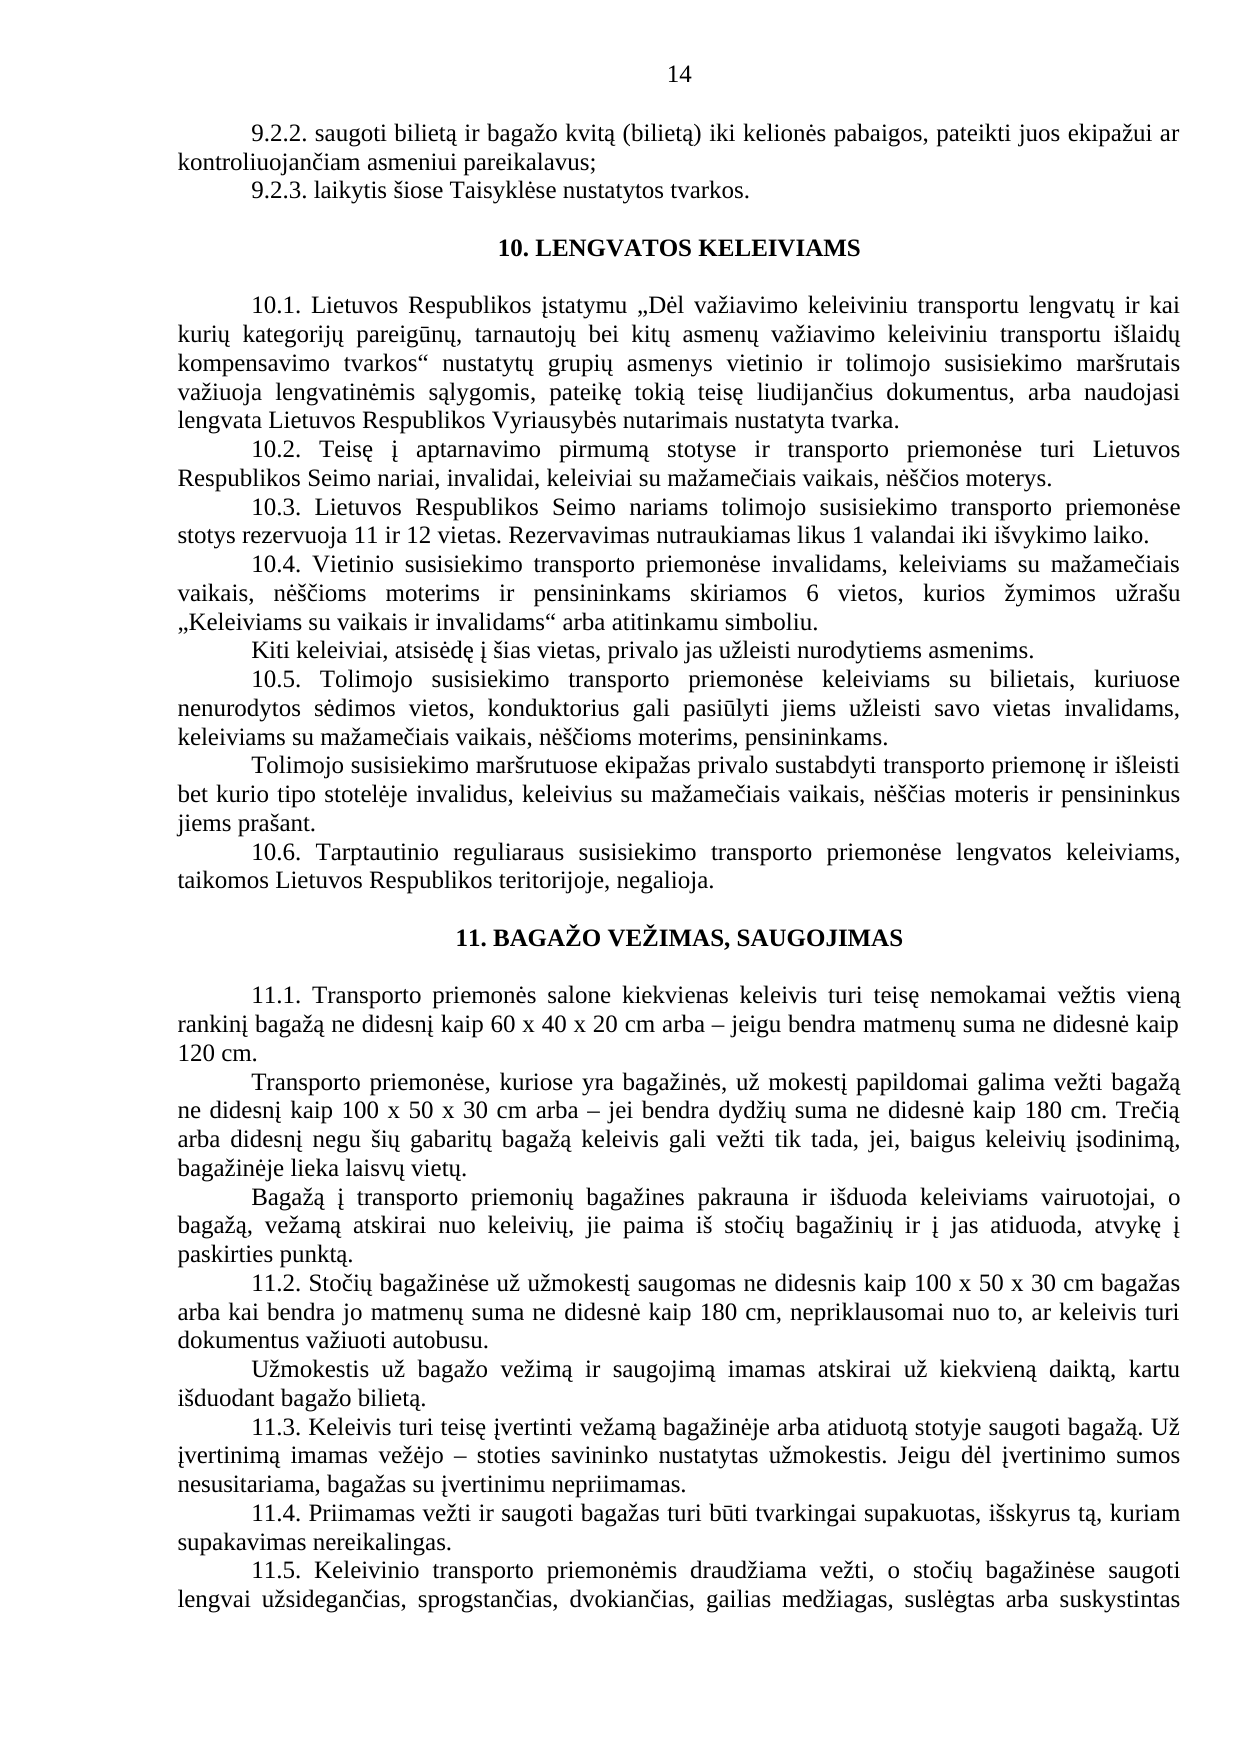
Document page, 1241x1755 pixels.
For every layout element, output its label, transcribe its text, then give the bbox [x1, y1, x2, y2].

text 10.1. Lietuvos Respublikos įstatymu „Dėl važiavimo keleiviniu transportu lengvatų ir kai kurių kategorijų pareigūnų, tarnautojų bei kitų asmenų važiavimo keleiviniu transportu išlaidų kompensavimo tvarkos“ nustatytų grupių asmenys vietinio ir tolimojo susisiekimo maršrutais važiuoja lengvatinėmis sąlygomis, pateikę tokią teisę liudijančius dokumentus, arba naudojasi lengvata Lietuvos Respublikos Vyriausybės nutarimais nustatyta tvarka. [177, 291, 1181, 434]
text 11.2. Stočių bagažinėse už užmokestį saugomas ne didesnis kaip 100 x 50 x 30 cm bagažas arba kai bendra jo matmenų suma ne didesnė kaip 180 cm, nepriklausomai nuo to, ar keleivis turi dokumentus važiuoti autobusu. [177, 1268, 1181, 1354]
text Tolimojo susisiekimo maršrutuose ekipažas privalo sustabdyti transporto priemonę ir išleisti bet kurio tipo stotelėje invalidus, keleivius su mažamečiais vaikais, nėščias moteris ir pensininkus jiems prašant. [177, 751, 1181, 837]
text 11. BAGAŽO VEŽIMAS, SAUGOJIMAS [177, 923, 1181, 952]
text 11.4. Priimamas vežti ir saugoti bagažas turi būti tvarkingai supakuotas, išskyrus tą, kuriam supakavimas nereikalingas. [177, 1498, 1181, 1556]
text Kiti keleiviai, atsisėdę į šias vietas, privalo jas užleisti nurodytiems asmenims. [177, 636, 1181, 664]
text 10.3. Lietuvos Respublikos Seimo nariams tolimojo susisiekimo transporto priemonėse stotys rezervuoja 11 ir 12 vietas. Rezervavimas nutraukiamas likus 1 valandai iki išvykimo laiko. [177, 492, 1181, 549]
text 11.3. Keleivis turi teisę įvertinti vežamą bagažinėje arba atiduotą stotyje saugoti bagažą. Už įvertinimą imamas vežėjo – stoties savininko nustatytas užmokestis. Jeigu dėl įvertinimo sumos nesusitariama, bagažas su įvertinimu nepriimamas. [177, 1412, 1181, 1498]
text 10. LENGVATOS KELEIVIAMS [177, 233, 1181, 262]
text 9.2.3. laikytis šiose Taisyklėse nustatytos tvarkos. [177, 176, 1181, 204]
text Užmokestis už bagažo vežimą ir saugojimą imamas atskirai už kiekvieną daiktą, kartu išduodant bagažo bilietą. [177, 1354, 1181, 1412]
text Transporto priemonėse, kuriose yra bagažinės, už mokestį papildomai galima vežti bagažą ne didesnį kaip 100 x 50 x 30 cm arba – jei bendra dydžių suma ne didesnė kaip 180 cm. Trečią arba didesnį negu šių gabaritų bagažą keleivis gali vežti tik tada, jei, baigus keleivių įsodinimą, bagažinėje lieka laisvų vietų. [177, 1067, 1181, 1182]
text 10.4. Vietinio susisiekimo transporto priemonėse invalidams, keleiviams su mažamečiais vaikais, nėščioms moterims ir pensininkams skiriamos 6 vietos, kurios žymimos užrašu „Keleiviams su vaikais ir invalidams“ arba atitinkamu simboliu. [177, 549, 1181, 636]
text 10.2. Teisę į aptarnavimo pirmumą stotyse ir transporto priemonėse turi Lietuvos Respublikos Seimo nariai, invalidai, keleiviai su mažamečiais vaikais, nėščios moterys. [177, 434, 1181, 492]
text 11.1. Transporto priemonės salone kiekvienas keleivis turi teisę nemokamai vežtis vieną rankinį bagažą ne didesnį kaip 60 x 40 x 20 cm arba – jeigu bendra matmenų suma ne didesnė kaip 120 cm. [177, 981, 1181, 1067]
text 10.5. Tolimojo susisiekimo transporto priemonėse keleiviams su bilietais, kuriuose nenurodytos sėdimos vietos, konduktorius gali pasiūlyti jiems užleisti savo vietas invalidams, keleiviams su mažamečiais vaikais, nėščioms moterims, pensininkams. [177, 664, 1181, 751]
text Bagažą į transporto priemonių bagažines pakrauna ir išduoda keleiviams vairuotojai, o bagažą, vežamą atskirai nuo keleivių, jie paima iš stočių bagažinių ir į jas atiduoda, atvykę į paskirties punktą. [177, 1182, 1181, 1268]
text 10.6. Tarptautinio reguliaraus susisiekimo transporto priemonėse lengvatos keleiviams, taikomos Lietuvos Respublikos teritorijoje, negalioja. [177, 837, 1181, 894]
text 11.5. Keleivinio transporto priemonėmis draudžiama vežti, o stočių bagažinėse saugoti lengvai užsidegančias, sprogstančias, dvokiančias, gailias medžiagas, suslėgtas arba suskystintas [177, 1556, 1181, 1613]
text 9.2.2. saugoti bilietą ir bagažo kvitą (bilietą) iki kelionės pabaigos, pateikti juos ekipažui ar kontroliuojančiam asmeniui pareikalavus; [177, 118, 1181, 176]
